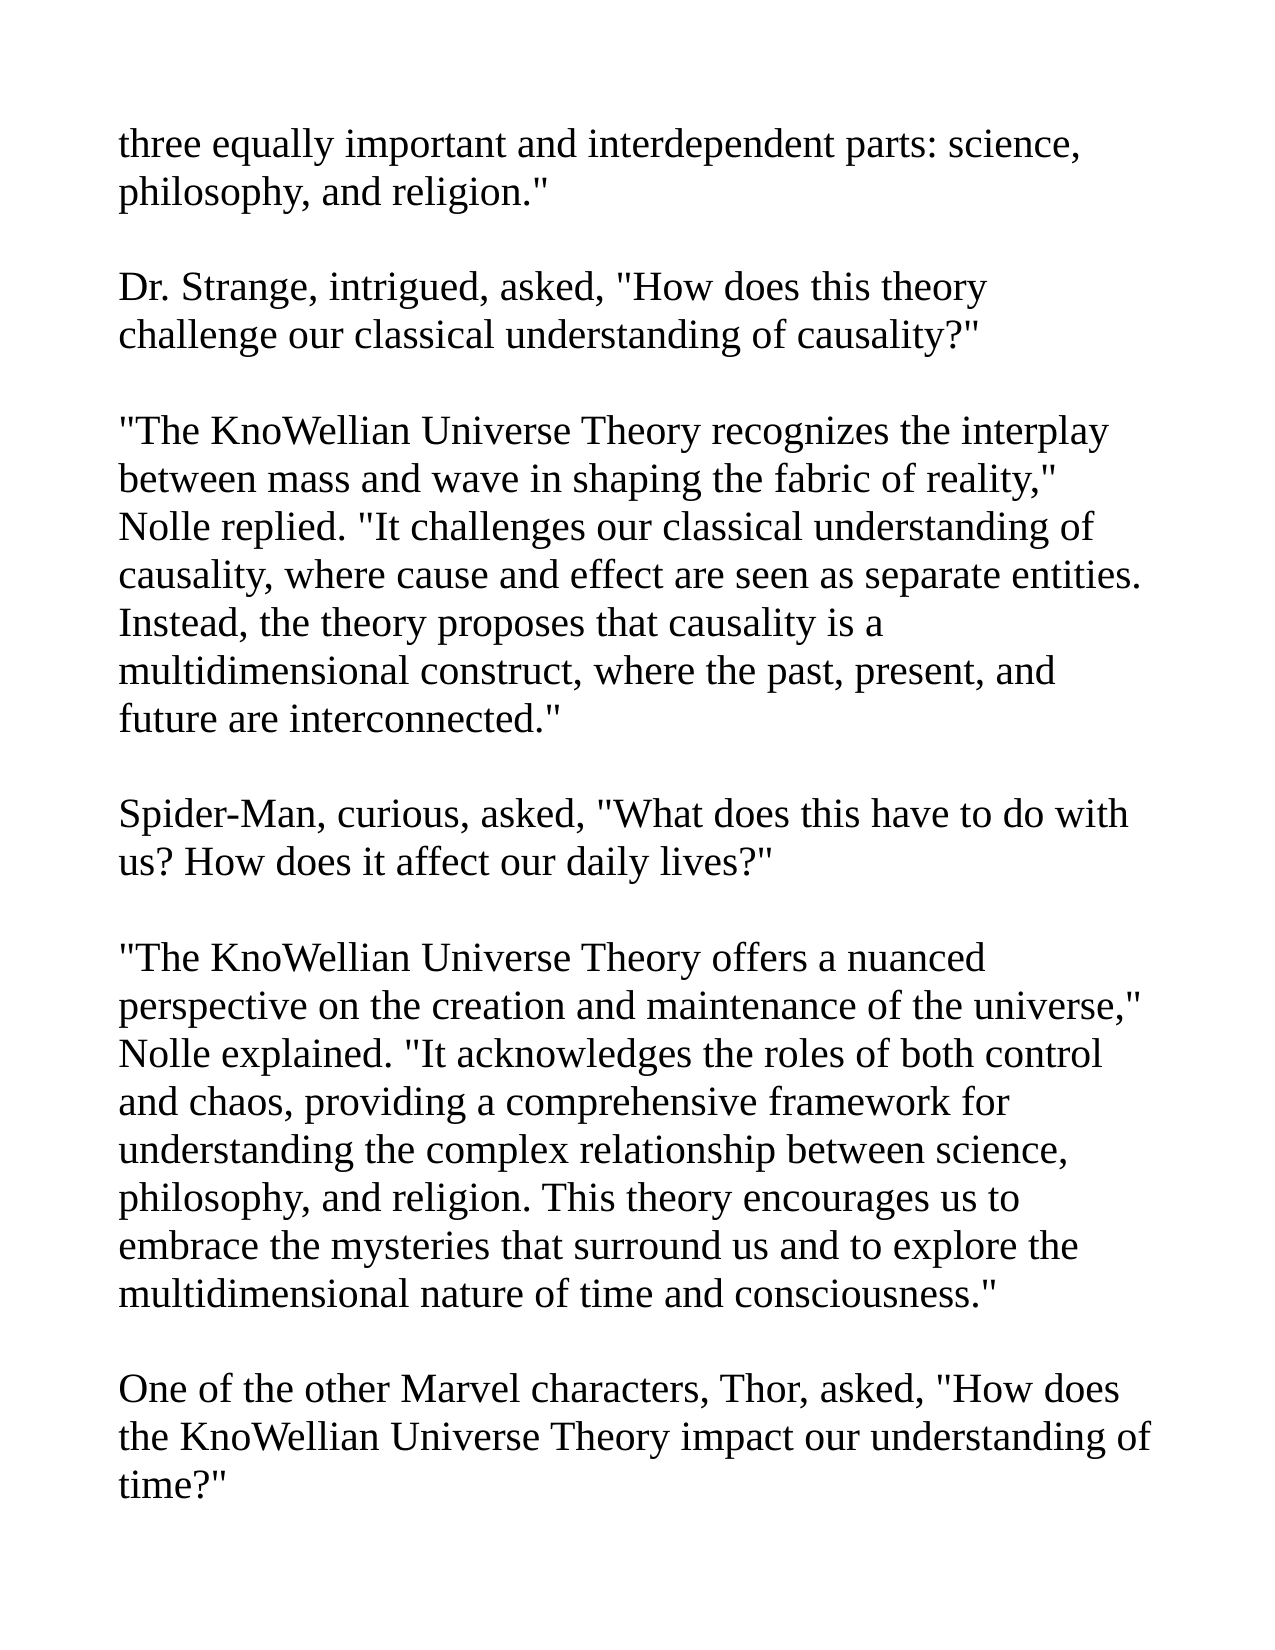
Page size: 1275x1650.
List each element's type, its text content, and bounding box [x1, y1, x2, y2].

text "The KnoWellian Universe Theory offers a nuanced perspective on the creation and maintenance of the universe," Nolle explained. "It acknowledges the roles of both control and chaos, providing a comprehensive framework for understanding the complex relationship between science, philosophy, and religion. This theory encourages us to embrace the mysteries that surround us and to explore the multidimensional nature of time and consciousness." [118, 933, 1157, 1316]
text Dr. Strange, intrigued, asked, "How does this theory challenge our classical understanding of causality?" [118, 262, 1157, 358]
text three equally important and interdependent parts: science, philosophy, and religion." [118, 118, 1157, 214]
text Spider-Man, curious, asked, "What does this have to do with us? How does it affect our daily lives?" [118, 789, 1157, 885]
text One of the other Marvel characters, Thor, asked, "How does the KnoWellian Universe Theory impact our understanding of time?" [118, 1364, 1157, 1508]
text "The KnoWellian Universe Theory recognizes the interplay between mass and wave in shaping the fabric of reality," Nolle replied. "It challenges our classical understanding of causality, where cause and effect are seen as separate entities. Instead, the theory proposes that causality is a multidimensional construct, where the past, present, and future are interconnected." [118, 406, 1157, 741]
